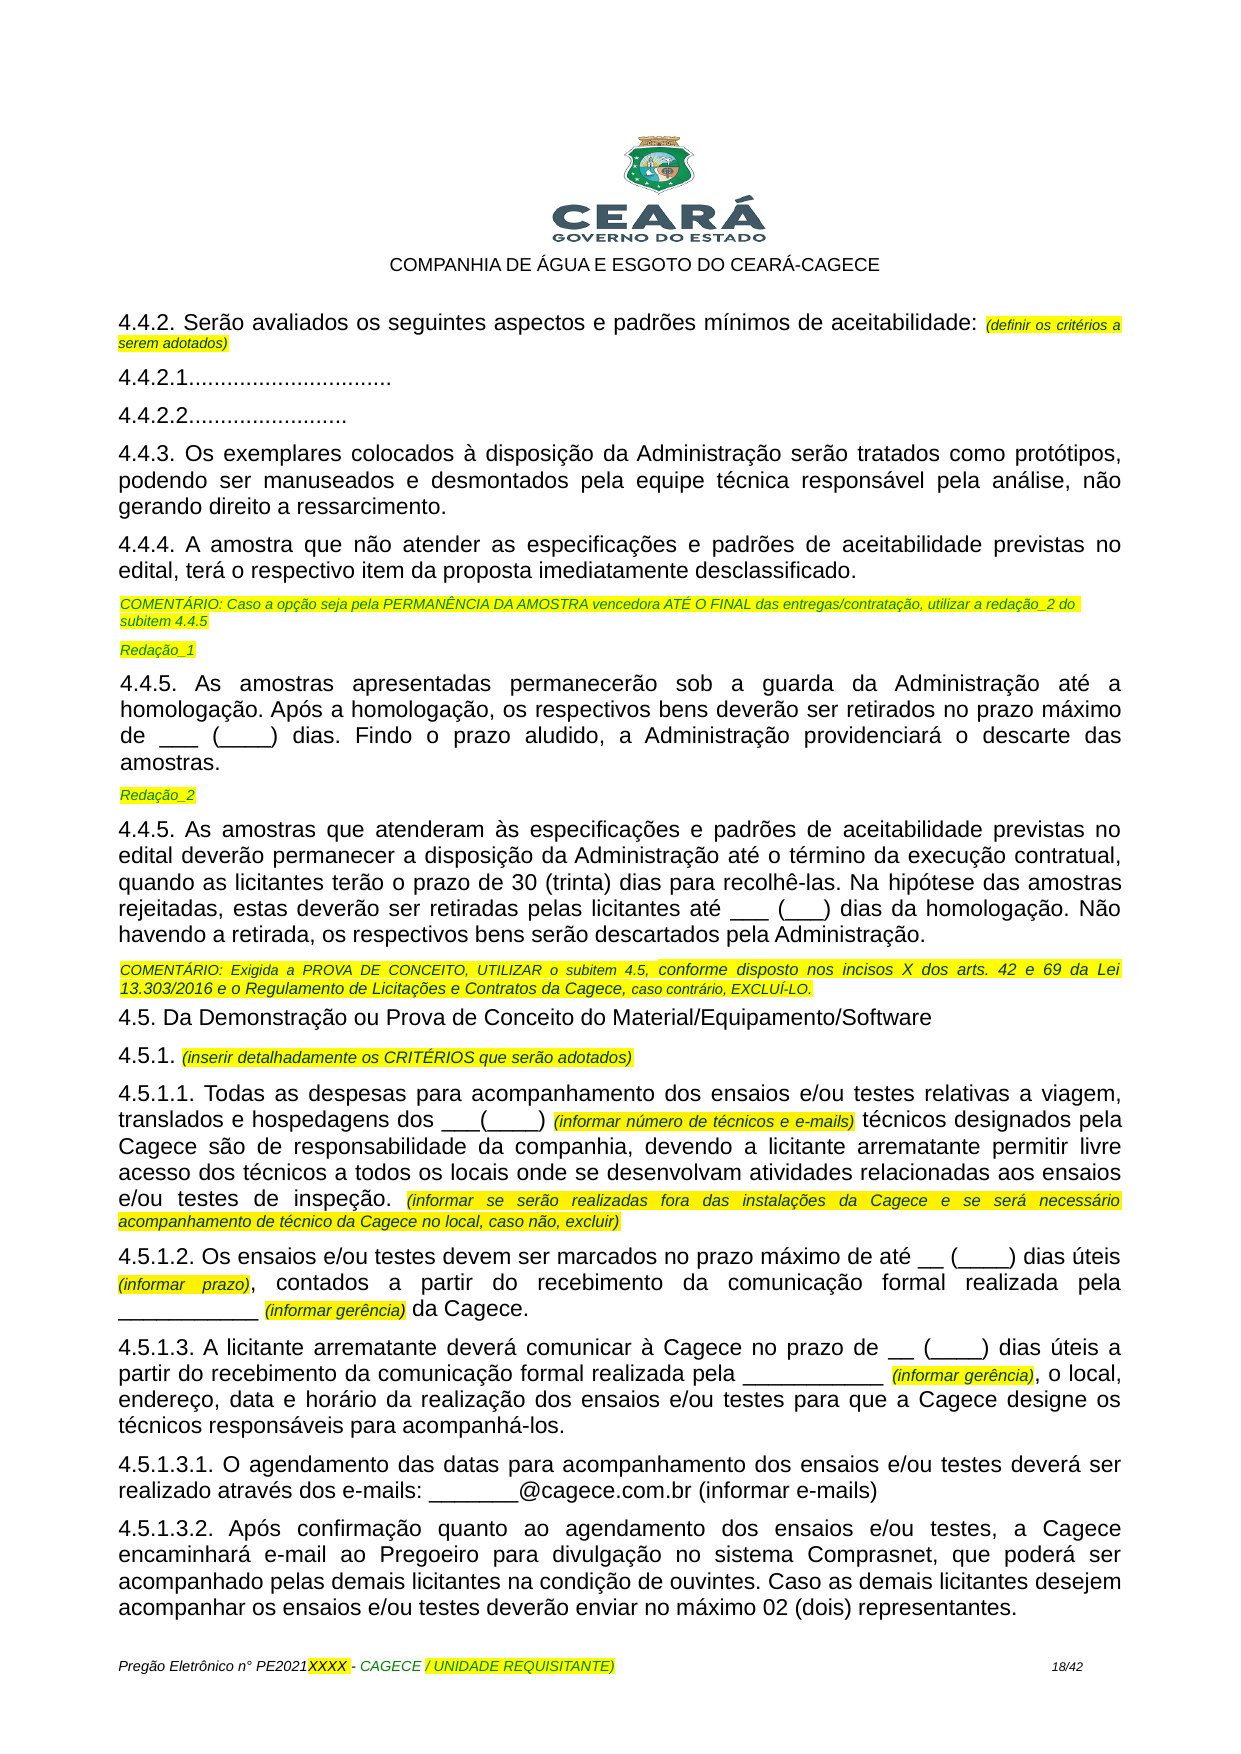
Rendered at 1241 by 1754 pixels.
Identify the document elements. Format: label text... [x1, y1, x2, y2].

text 4.4.5. As amostras que atenderam às especificações e padrões de aceitabilidade previstas no edital deverão permanecer a disposição da Administração até o término da execução contratual, quando as licitantes terão o prazo de 30 (trinta) dias para recolhê-las. Na hipótese das amostras rejeitadas, estas deverão ser retiradas pelas licitantes até ___ (___) dias da homologação. Não havendo a retirada, os respectivos bens serão descartados pela Administração. [118, 816, 1122, 947]
text 4.5.1.1. Todas as despesas para acompanhamento dos ensaios e/ou testes relativas a viagem, translados e hospedagens dos ___(____) (informar número de técnicos e e-mails) técnicos designados pela Cagece são de responsabilidade da companhia, devendo a licitante arrematante permitir livre acesso dos técnicos a todos os locais onde se desenvolvam atividades relacionadas aos ensaios e/ou testes de inspeção. (informar se serão realizadas fora das instalações da Cagece e se será necessário acompanhamento de técnico da Cagece no local, caso não, excluir) [118, 1080, 1122, 1231]
text 4.5.1.3. A licitante arrematante deverá comunicar à Cagece no prazo de __ (____) dias úteis a partir do recebimento da comunicação formal realizada pela ___________ (informar gerência), o local, endereço, data e horário da realização dos ensaios e/ou testes para que a Cagece designe os técnicos responsáveis para acompanhá-los. [118, 1333, 1122, 1439]
text 4.5.1.3.2. Após confirmação quanto ao agendamento dos ensaios e/ou testes, a Cagece encaminhará e-mail ao Pregoeiro para divulgação no sistema Comprasnet, que poderá ser acompanhado pelas demais licitantes na condição de ouvintes. Caso as demais licitantes desejem acompanhar os ensaios e/ou testes deverão enviar no máximo 02 (dois) representantes. [118, 1515, 1122, 1621]
text Redação_2 [120, 787, 1122, 804]
text 4.4.3. Os exemplares colocados à disposição da Administração serão tratados como protótipos, podendo ser manuseados e desmontados pela equipe técnica responsável pela análise, não gerando direito a ressarcimento. [118, 440, 1122, 519]
text 4.5.1.3.1. O agendamento das datas para acompanhamento dos ensaios e/ou testes deverá ser realizado através dos e-mails: _______@cagece.com.br (informar e-mails) [118, 1451, 1122, 1503]
text 4.4.5. As amostras apresentadas permanecerão sob a guarda da Administração até a homologação. Após a homologação, os respectivos bens deverão ser retirados no prazo máximo de ___ (____) dias. Findo o prazo aludido, a Administração providenciará o descarte das amostras. [120, 670, 1122, 775]
text 4.4.2.1................................ [118, 364, 1122, 390]
picture [531, 132, 786, 245]
text Redação_1 [120, 641, 1122, 658]
text 4.4.2. Serão avaliados os seguintes aspectos e padrões mínimos de aceitabilidade: (definir os critérios a serem adotados) [118, 309, 1122, 352]
text 4.5.1. (inserir detalhadamente os CRITÉRIOS que serão adotados) [118, 1042, 1122, 1068]
text 4.4.4. A amostra que não atender as especificações e padrões de aceitabilidade previstas no edital, terá o respectivo item da proposta imediatamente desclassificado. [118, 531, 1122, 584]
text 4.4.2.2......................... [118, 402, 1122, 428]
text 4.5.1.2. Os ensaios e/ou testes devem ser marcados no prazo máximo de até __ (____) dias úteis (informar prazo), contados a partir do recebimento da comunicação formal realizada pela ___________ (informar gerência) da Cagece. [118, 1243, 1122, 1322]
text COMENTÁRIO: Caso a opção seja pela PERMANÊNCIA DA AMOSTRA vencedora ATÉ O FINAL das entregas/contratação, utilizar a redação_2 do subitem 4.4.5 [120, 596, 1122, 629]
text 4.5. Da Demonstração ou Prova de Conceito do Material/Equipamento/Software [118, 1004, 1122, 1030]
text COMENTÁRIO: Exigida a PROVA DE CONCEITO, UTILIZAR o subitem 4.5, conforme disposto nos incisos X dos arts. 42 e 69 da Lei 13.303/2016 e o Regulamento de Licitações e Contratos da Cagece, caso contrário, EXCLUÍ-LO. [120, 959, 1122, 998]
